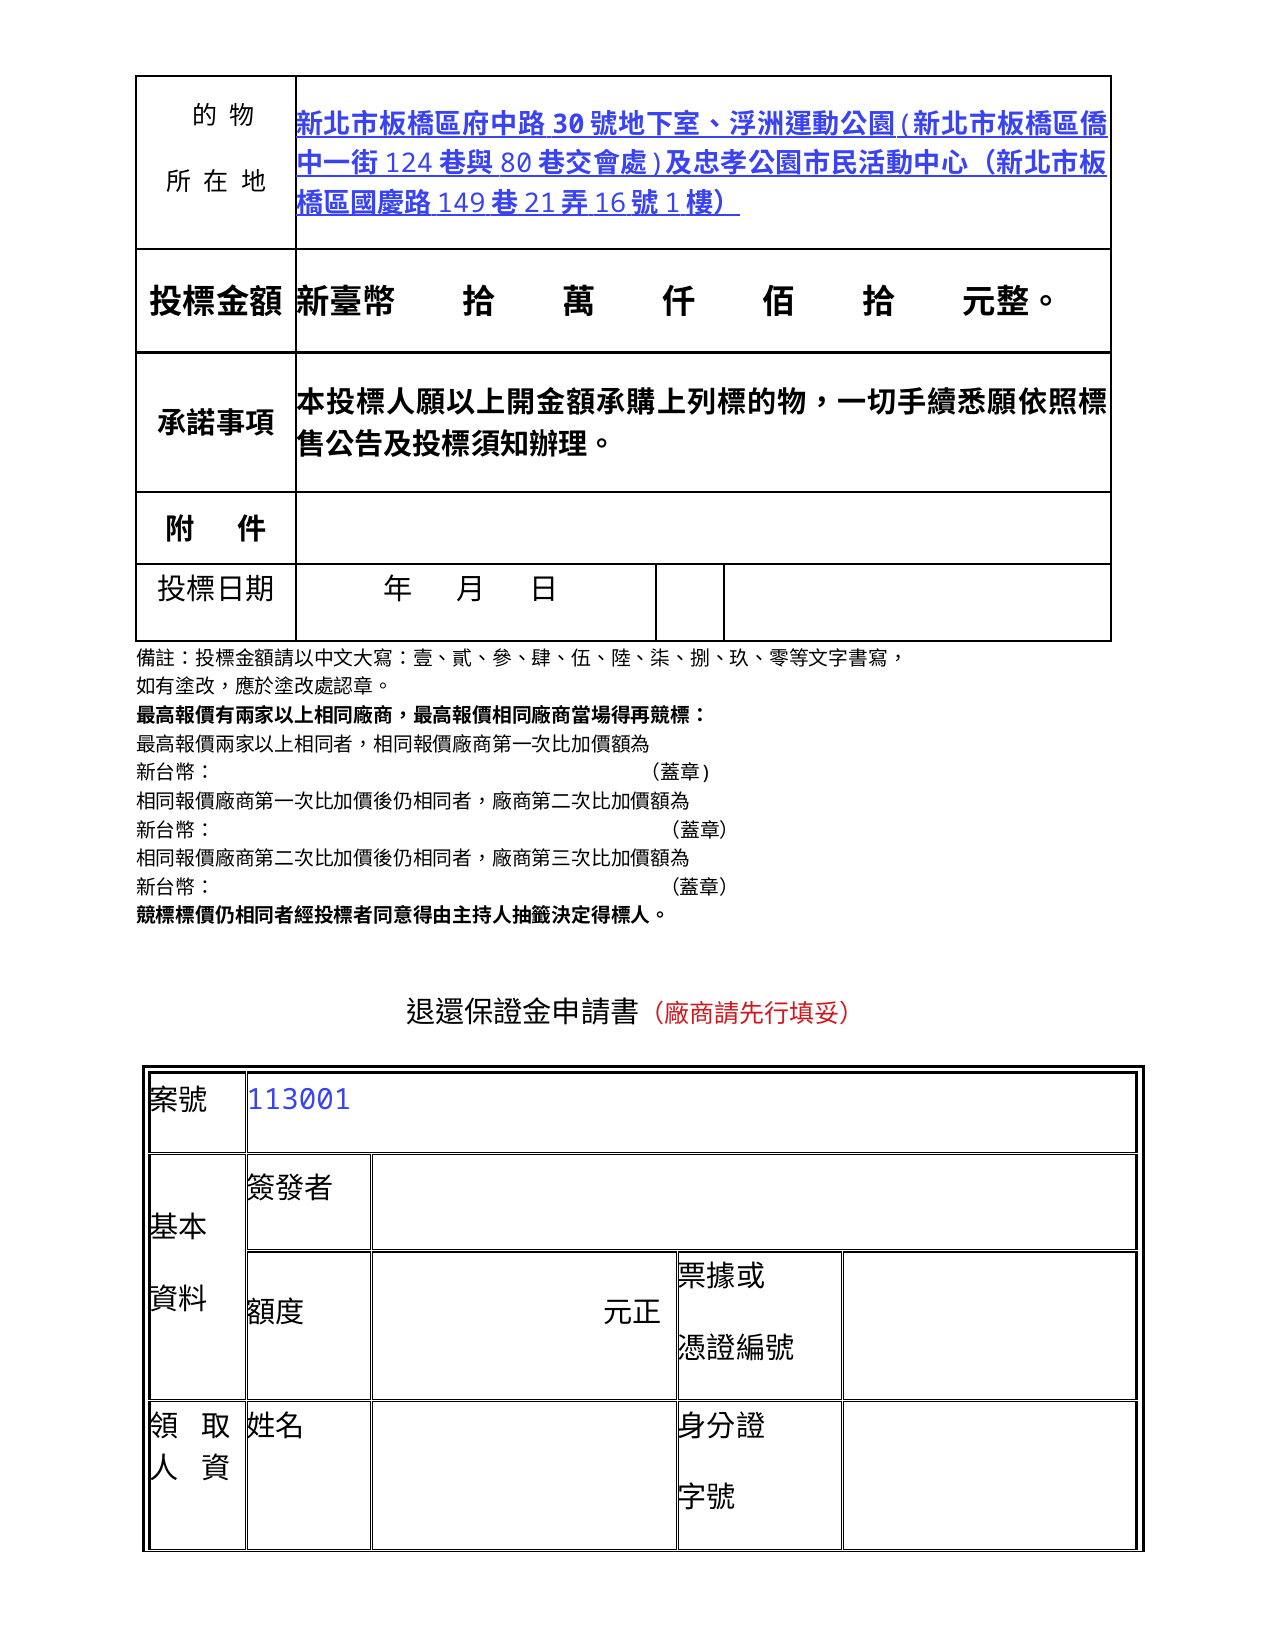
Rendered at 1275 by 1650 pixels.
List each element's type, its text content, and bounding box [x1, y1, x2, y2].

table_cell 新臺幣 拾 萬 仟 佰 拾 元整。 [297, 250, 1110, 351]
table_cell 投標金額 [137, 250, 295, 351]
table_cell 承諾事項 [137, 354, 295, 491]
table_header 113001 [246, 1068, 1140, 1152]
table_cell 新北市板橋區府中路30號地下室、浮洲運動公園(新北市板橋區僑中一街124巷與80巷交會處)及忠孝公園市民活動中心（新北市板橋區國慶路149巷21弄16號1樓） [297, 77, 1110, 248]
text 競標標價仍相同者經投標者同意得由主持人抽籤決定得標人。 [136, 900, 1139, 929]
text 備註：投標金額請以中文大寫：壹、貳、參、肆、伍、陸、柒、捌、玖、零等文字書寫， [136, 642, 1139, 671]
table_cell 姓名 [248, 1402, 370, 1548]
text 最高報價有兩家以上相同廠商，最高報價相同廠商當場得再競標： 最高報價兩家以上相同者，相同報價廠商第一次比加價額為 新台幣： （蓋章) 相同報價廠商第一次比加價後仍相同者，廠商第二次比加價額為 新台幣： （蓋章） 相同報價廠商第二次比加價後仍相同者，廠商第三次比加價額為 新台幣： （蓋章） [136, 699, 1139, 900]
table_header 案號 [146, 1068, 246, 1152]
table_cell [373, 1155, 1135, 1249]
table_cell 附 件 [137, 493, 295, 563]
table_cell [297, 493, 1110, 563]
table_cell 投標日期 [137, 565, 295, 640]
table_cell 年 月 日 [297, 565, 655, 640]
table_cell 票據或 憑證編號 [679, 1253, 841, 1399]
text 如有塗改，應於塗改處認章。 [136, 671, 1139, 699]
table_cell 基本 資料 [151, 1155, 245, 1399]
table_cell [725, 565, 1110, 640]
table_cell 額度 [248, 1253, 370, 1399]
table_cell 的 物 所 在 地 [137, 77, 295, 248]
table_cell 身分證 字號 [679, 1402, 841, 1548]
table_cell [373, 1402, 676, 1548]
table_cell 簽發者 [248, 1155, 370, 1249]
text 退還保證金申請書（廠商請先行填妥） [136, 988, 1139, 1064]
table_cell [844, 1253, 1135, 1399]
table_cell [844, 1402, 1135, 1548]
table_cell 本投標人願以上開金額承購上列標的物，一切手續悉願依照標售公告及投標須知辦理。 [297, 354, 1110, 491]
table_cell 元正 [373, 1253, 676, 1399]
table_cell [657, 565, 723, 640]
table_cell 領取人資 [151, 1402, 245, 1548]
